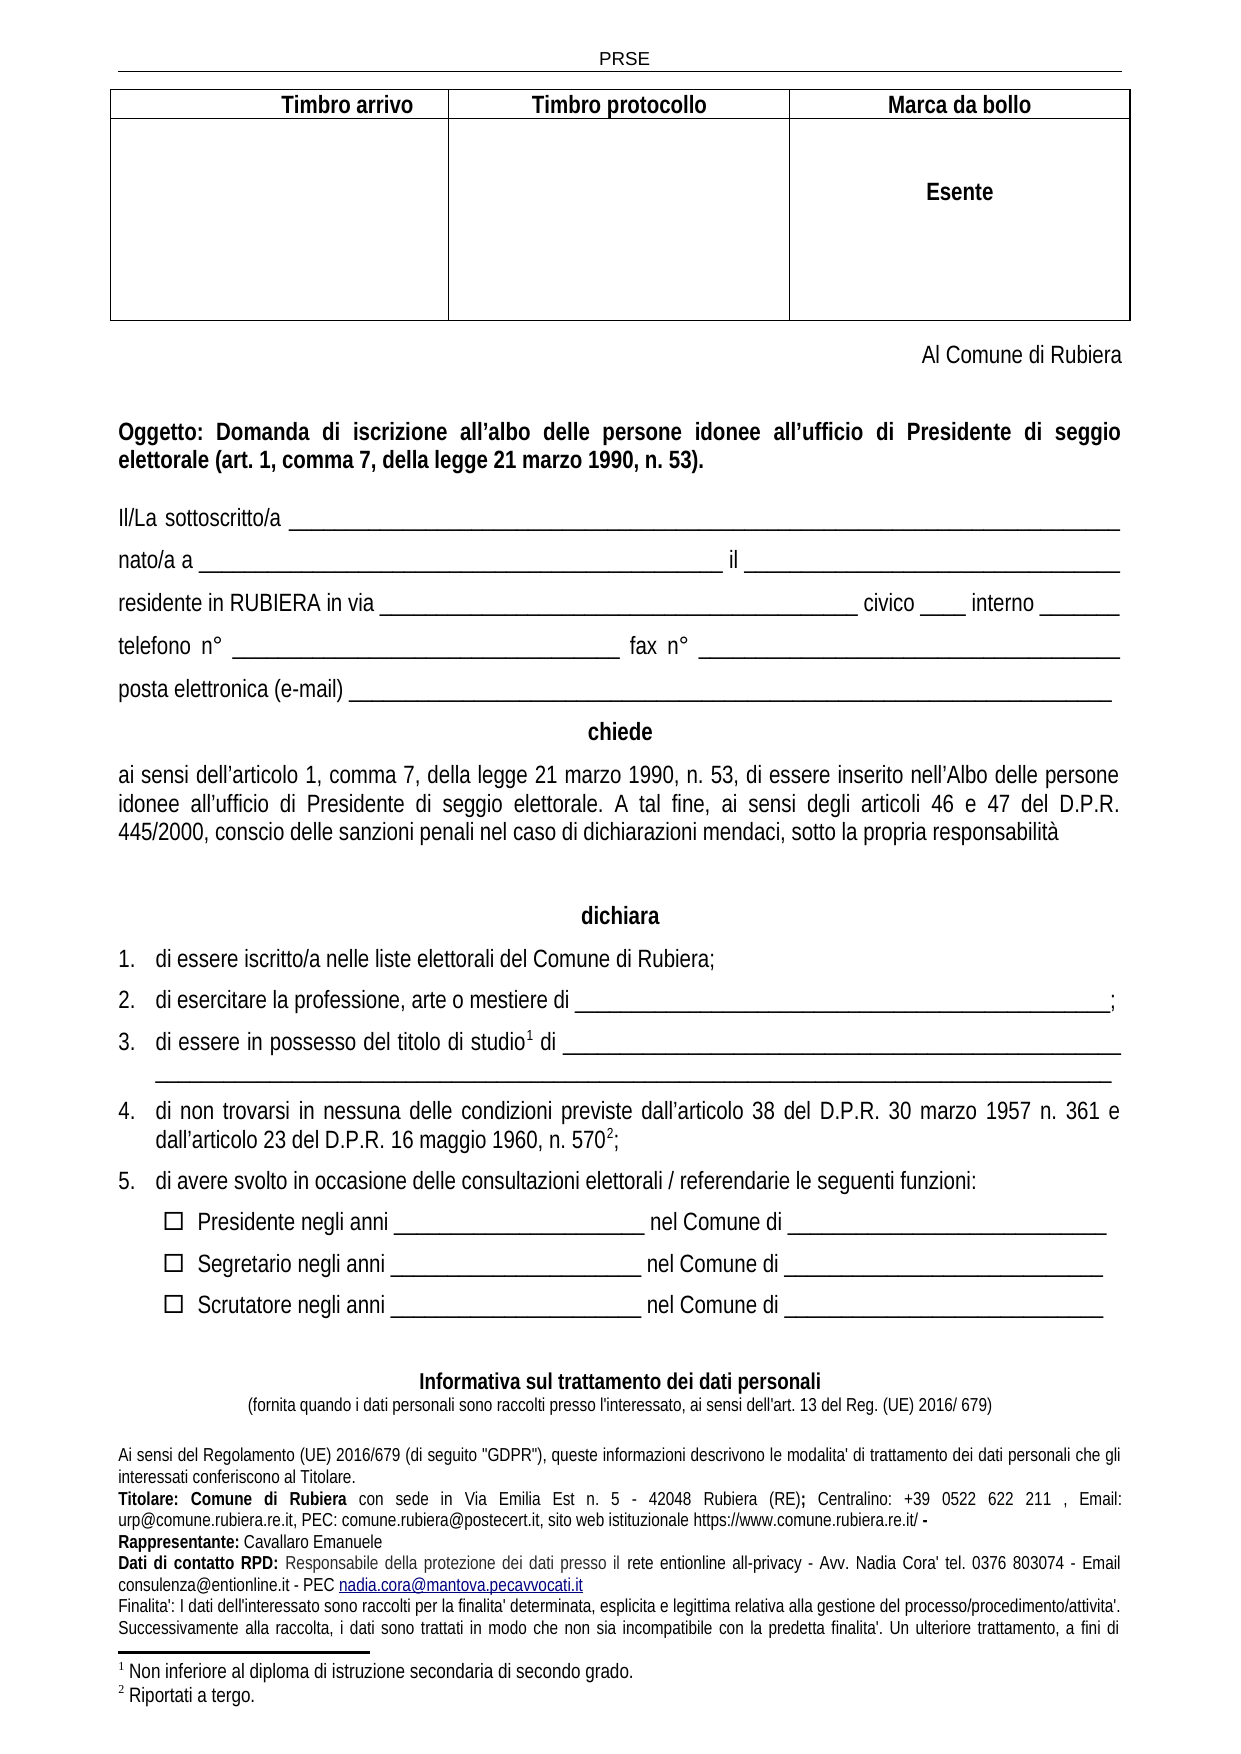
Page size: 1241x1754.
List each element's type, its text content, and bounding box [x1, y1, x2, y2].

table_header Timbro protocollo [449, 90, 789, 118]
table_header Marca da bollo [790, 90, 1129, 118]
list di essere iscritto/a nelle liste elettorali del Comune di Rubiera; [118, 944, 1122, 973]
table_header Timbro arrivo [111, 90, 448, 118]
text  Scrutatore negli anni ______________________ nel Comune di ____________________________ [162, 1290, 1122, 1319]
text  Segretario negli anni ______________________ nel Comune di ____________________________ [162, 1249, 1122, 1277]
list di esercitare la professione, arte o mestiere di _______________________________________________; [118, 985, 1122, 1014]
text dichiara [118, 901, 1122, 930]
list di essere in possesso del titolo di studio di _________________________________________________ ____________________________________________________________________________________ [118, 1027, 1122, 1084]
text Oggetto: Domanda di iscrizione all’albo delle persone idonee all’ufficio di Presidente di seggio elettorale (art. 1, comma 7, della legge 21 marzo 1990, n. 53). [118, 417, 1122, 474]
text ai sensi dell’articolo 1, comma 7, della legge 21 marzo 1990, n. 53, di essere inserito nell’Albo delle persone idonee all’ufficio di Presidente di seggio elettorale. A tal fine, ai sensi degli articoli 46 e 47 del D.P.R. 445/2000, conscio delle sanzioni penali nel caso di dichiarazioni mendaci, sotto la propria responsabilità [118, 760, 1122, 846]
subtitle Al Comune di Rubiera [650, 340, 1122, 369]
list di non trovarsi in nessuna delle condizioni previste dall’articolo 38 del D.P.R. 30 marzo 1957 n. 361 e dall’articolo 23 del D.P.R. 16 maggio 1960, n. 570; [118, 1096, 1122, 1154]
text (fornita quando i dati personali sono raccolti presso l'interessato, ai sensi dell'art. 13 del Reg. (UE) 2016/ 679) [118, 1394, 1122, 1416]
list Riportati a tergo. [118, 1683, 1122, 1707]
list Non inferiore al diploma di istruzione secondaria di secondo grado. [118, 1658, 1122, 1683]
text Finalita': I dati dell'interessato sono raccolti per la finalita' determinata, esplicita e legittima relativa alla gestione del processo/procedimento/attivita'. Successivamente alla raccolta, i dati sono trattati in modo che non sia incompatibile con la predetta finalita'. Un ulteriore trattamento, a fini di [118, 1595, 1122, 1638]
text Rappresentante: Cavallaro Emanuele [118, 1531, 1122, 1552]
text Dati di contatto RPD: Responsabile della protezione dei dati presso il rete entionline all-privacy - Avv. Nadia Cora' tel. 0376 803074 - Email consulenza@entionline.it - PEC nadia.cora@mantova.pecavvocati.it [118, 1552, 1122, 1595]
text chiede [118, 717, 1122, 746]
table_cell [111, 119, 448, 320]
text Informativa sul trattamento dei dati personali [118, 1368, 1122, 1394]
text Titolare: Comune di Rubiera con sede in Via Emilia Est n. 5 - 42048 Rubiera (RE); Centralino: +39 0522 622 211 , Email: urp@comune.rubiera.re.it, PEC: comune.rubiera@postecert.it, sito web istituzionale https://www.comune.rubiera.re.it/ - [118, 1487, 1122, 1531]
table_cell [449, 119, 789, 320]
list di avere svolto in occasione delle consultazioni elettorali / referendarie le seguenti funzioni: [118, 1166, 1122, 1195]
text  Presidente negli anni ______________________ nel Comune di ____________________________ [162, 1207, 1122, 1236]
text Ai sensi del Regolamento (UE) 2016/679 (di seguito "GDPR"), queste informazioni descrivono le modalita' di trattamento dei dati personali che gli interessati conferiscono al Titolare. [118, 1444, 1122, 1487]
table_cell Esente [790, 119, 1129, 320]
text Il/La sottoscritto/a _________________________________________________________________________ nato/a a ______________________________________________ il _________________________________ residente in RUBIERA in via __________________________________________ civico ____ interno _______ telefono n° __________________________________ fax n° _____________________________________ posta elettronica (e-mail) ___________________________________________________________________ [118, 502, 1122, 703]
